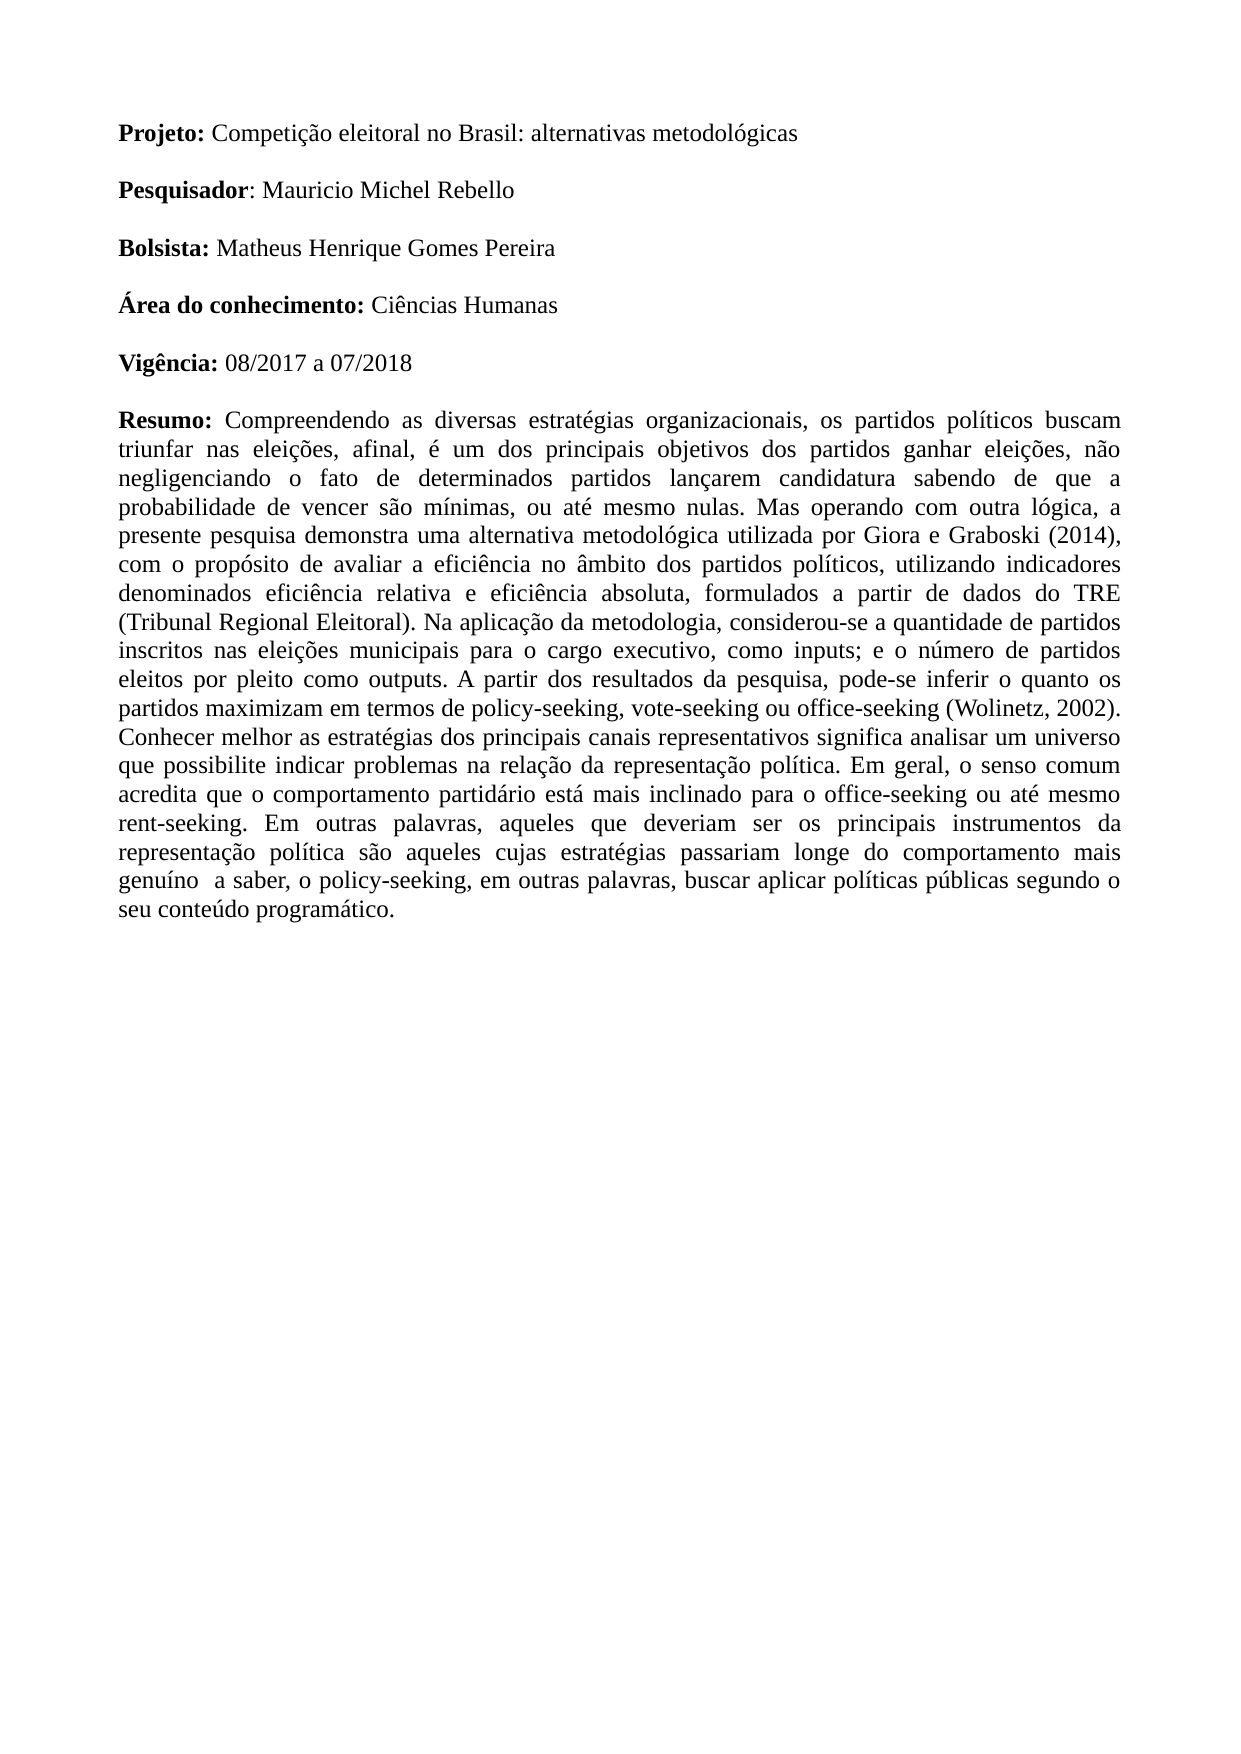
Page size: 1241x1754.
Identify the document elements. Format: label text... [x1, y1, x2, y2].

text Área do conhecimento: Ciências Humanas [118, 291, 1122, 319]
text Resumo: Compreendendo as diversas estratégias organizacionais, os partidos políticos buscam triunfar nas eleições, afinal, é um dos principais objetivos dos partidos ganhar eleições, não negligenciando o fato de determinados partidos lançarem candidatura sabendo de que a probabilidade de vencer são mínimas, ou até mesmo nulas. Mas operando com outra lógica, a presente pesquisa demonstra uma alternativa metodológica utilizada por Giora e Graboski (2014), com o propósito de avaliar a eficiência no âmbito dos partidos políticos, utilizando indicadores denominados eficiência relativa e eficiência absoluta, formulados a partir de dados do TRE (Tribunal Regional Eleitoral). Na aplicação da metodologia, considerou-se a quantidade de partidos inscritos nas eleições municipais para o cargo executivo, como inputs; e o número de partidos eleitos por pleito como outputs. A partir dos resultados da pesquisa, pode-se inferir o quanto os partidos maximizam em termos de policy-seeking, vote-seeking ou office-seeking (Wolinetz, 2002). Conhecer melhor as estratégias dos principais canais representativos significa analisar um universo que possibilite indicar problemas na relação da representação política. Em geral, o senso comum acredita que o comportamento partidário está mais inclinado para o office-seeking ou até mesmo rent-seeking. Em outras palavras, aqueles que deveriam ser os principais instrumentos da representação política são aqueles cujas estratégias passariam longe do comportamento mais genuíno  a saber, o policy-seeking, em outras palavras, buscar aplicar políticas públicas segundo o seu conteúdo programático. [118, 406, 1122, 923]
text Vigência: 08/2017 a 07/2018 [118, 348, 1122, 377]
text Bolsista: Matheus Henrique Gomes Pereira [118, 233, 1122, 262]
text Pesquisador: Mauricio Michel Rebello [118, 176, 1122, 204]
text Projeto: Competição eleitoral no Brasil: alternativas metodológicas [118, 118, 1122, 147]
